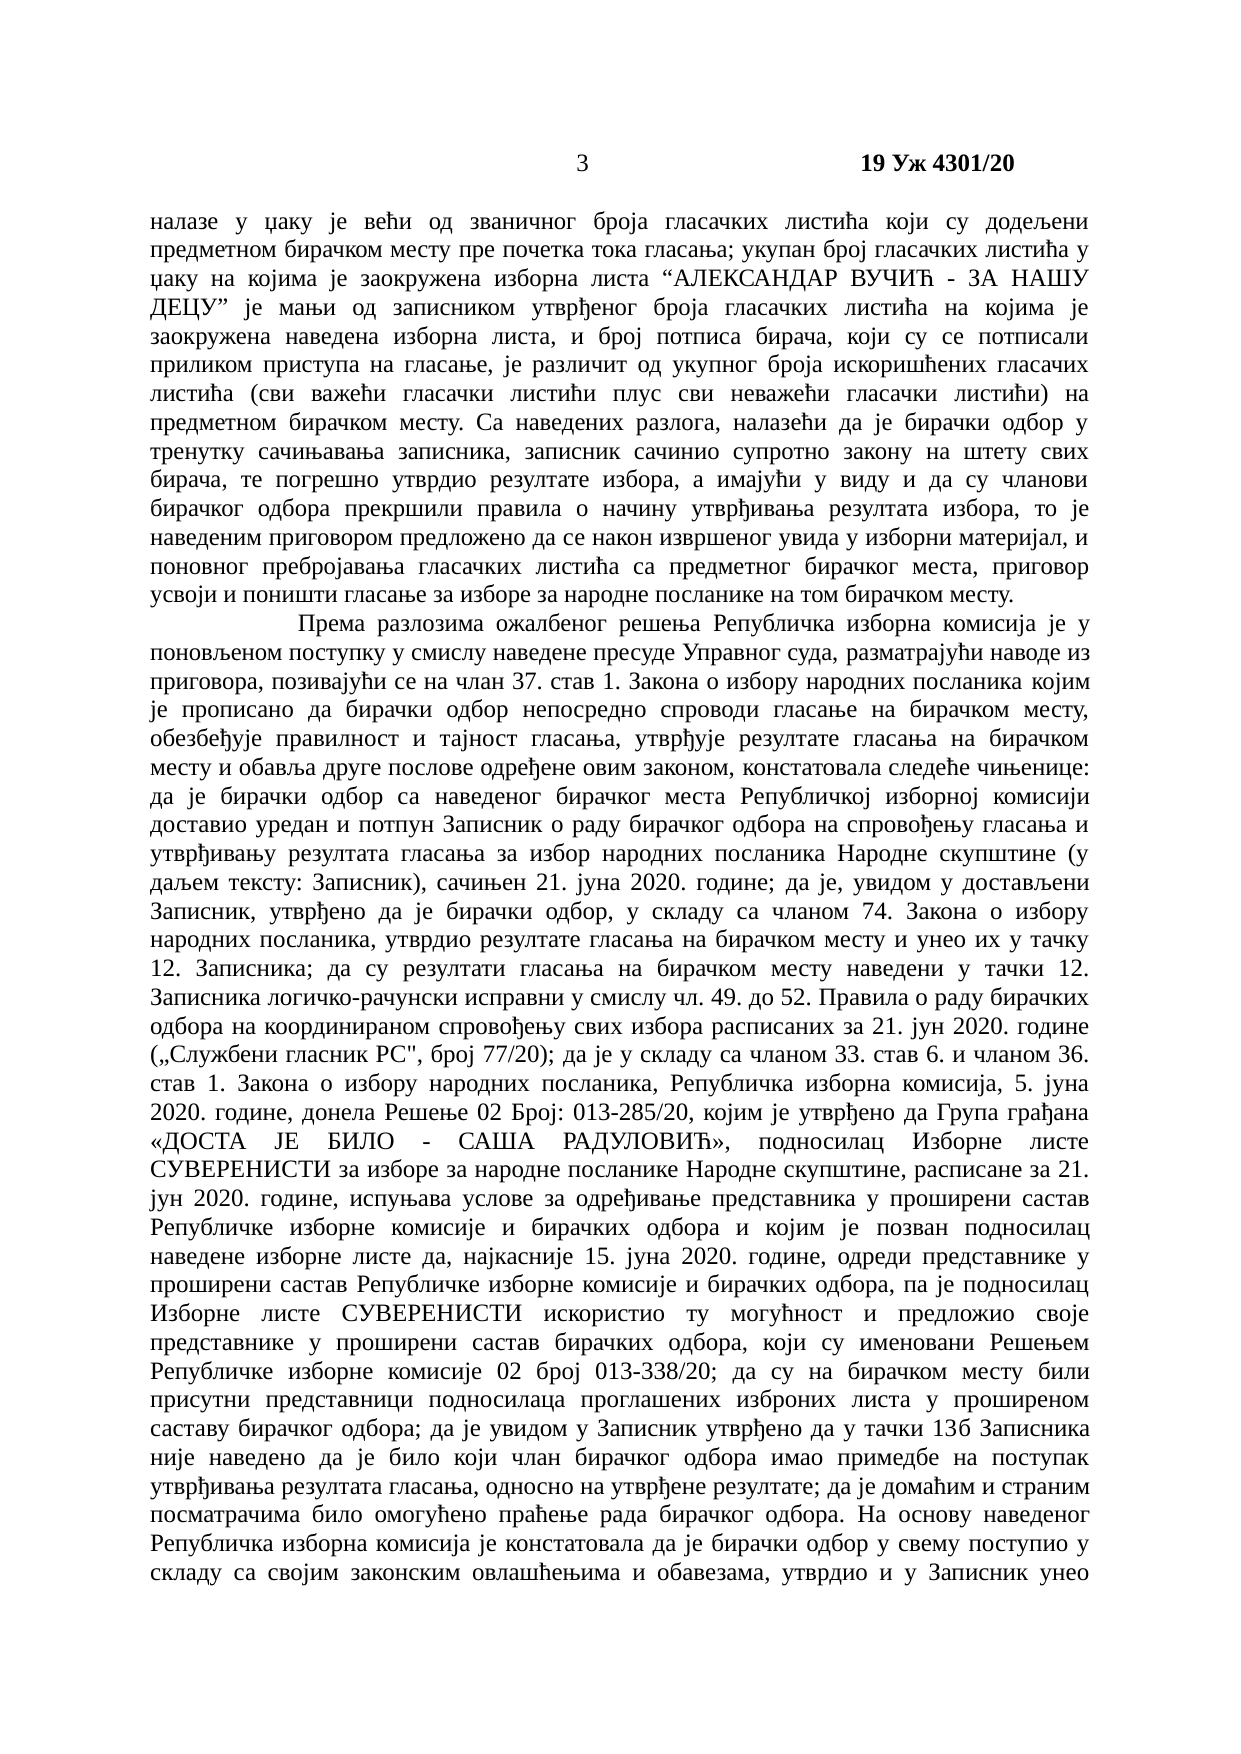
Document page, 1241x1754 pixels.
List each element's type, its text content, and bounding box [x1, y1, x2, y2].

text Према разлозима ожалбеног решења Републичка изборна комисија је у поновљеном поступку у смислу наведене пресуде Управног суда, разматрајући наводе из приговора, позивајући се на члан 37. став 1. Закона о избору народних посланика којим је прописано да бирачки одбор непосредно спроводи гласање на бирачком месту, обезбеђује правилност и тајност гласања, утврђује резултате гласања на бирачком месту и обавља друге послове одређене овим законом, констатовала следеће чињенице: да је бирачки одбор са наведеног бирачког места Републичкој изборној комисији доставио уредан и потпун Записник о раду бирачког одбора на спровођењу гласања и утврђивању резултата гласања за избор народних посланика Народне скупштине (у даљем тексту: Записник), сачињен 21. јуна 2020. године; да је, увидом у достављени Записник, утврђено да је бирачки одбор, у складу са чланом 74. Закона о избору народних посланика, утврдио резултате гласања на бирачком месту и унео их у тачку 12. Записника; да су резултати гласања на бирачком месту наведени у тачки 12. Записника логичко-рачунски исправни у смислу чл. 49. до 52. Правила о раду бирачких одбора на координираном спровођењу свих избора расписаних за 21. јун 2020. године („Службени гласник РС", број 77/20); да је у складу са чланом 33. став 6. и чланом 36. став 1. Закона о избору народних посланика, Републичка изборна комисија, 5. јуна 2020. године, донела Решење 02 Број: 013-285/20, којим је утврђено да Група грађана «ДОСТА ЈЕ БИЛО - САША РАДУЛОВИЋ», подносилац Изборне листе СУВЕРЕНИСТИ за изборе за народне посланике Народне скупштине, расписане за 21. јун 2020. године, испуњава услове за одређивање представника у проширени састав Републичке изборне комисије и бирачких одбора и којим је позван подносилац наведене изборне листе да, најкасније 15. јуна 2020. године, одреди представнике у проширени састав Републичке изборне комисије и бирачких одбора, па је подносилац Изборне листе СУВЕРЕНИСТИ искористио ту могућност и предложио своје представнике у проширени састав бирачких одбора, који су именовани Решењем Републичке изборне комисије 02 број 013-338/20; да су на бирачком месту били присутни представници подносилаца проглашених изброних листа у проширеном саставу бирачког одбора; да је увидом у Записник утврђено да у тачки 13б Записника није наведено да је било који члан бирачког одбора имао примедбе на поступак утврђивања резултата гласања, односно на утврђене резултате; да је домаћим и страним посматрачима било омогућено праћење рада бирачког одбора. На основу наведеног Републичка изборна комисија је констатовала да је бирачки одбор у свему поступио у складу са својим законским овлашћењима и обавезама, утврдио и у Записник унео [150, 608, 1090, 1586]
text налазе у џаку је већи од званичног броја гласачких листића који су додељени предметном бирачком месту пре почетка тока гласања; укупан број гласачких листића у џаку на којима је заокружена изборна листа “АЛЕКСАНДАР ВУЧИЋ - ЗА НАШУ ДЕЦУ” је мањи од записником утврђеног броја гласачких листића на којима је заокружена наведена изборна листа, и број потписа бирача, који су се потписали приликом приступа на гласање, је различит од укупног броја искоришћених гласачих листића (сви важећи гласачки листићи плус сви неважећи гласачки листићи) на предметном бирачком месту. Са наведених разлога, налазећи да је бирачки одбор у тренутку сачињавања записника, записник сачинио супротно закону на штету свих бирача, те погрешно утврдио резултате избора, а имајући у виду и да су чланови бирачког одбора прекршили правила о начину утврђивања резултата избора, то је наведеним приговором предложено да се након извршеног увида у изборни материјал, и поновног пребројавања гласачких листића са предметног бирачког места, приговор усвоји и поништи гласање за изборе за народне посланике на том бирачком месту. [150, 206, 1090, 608]
